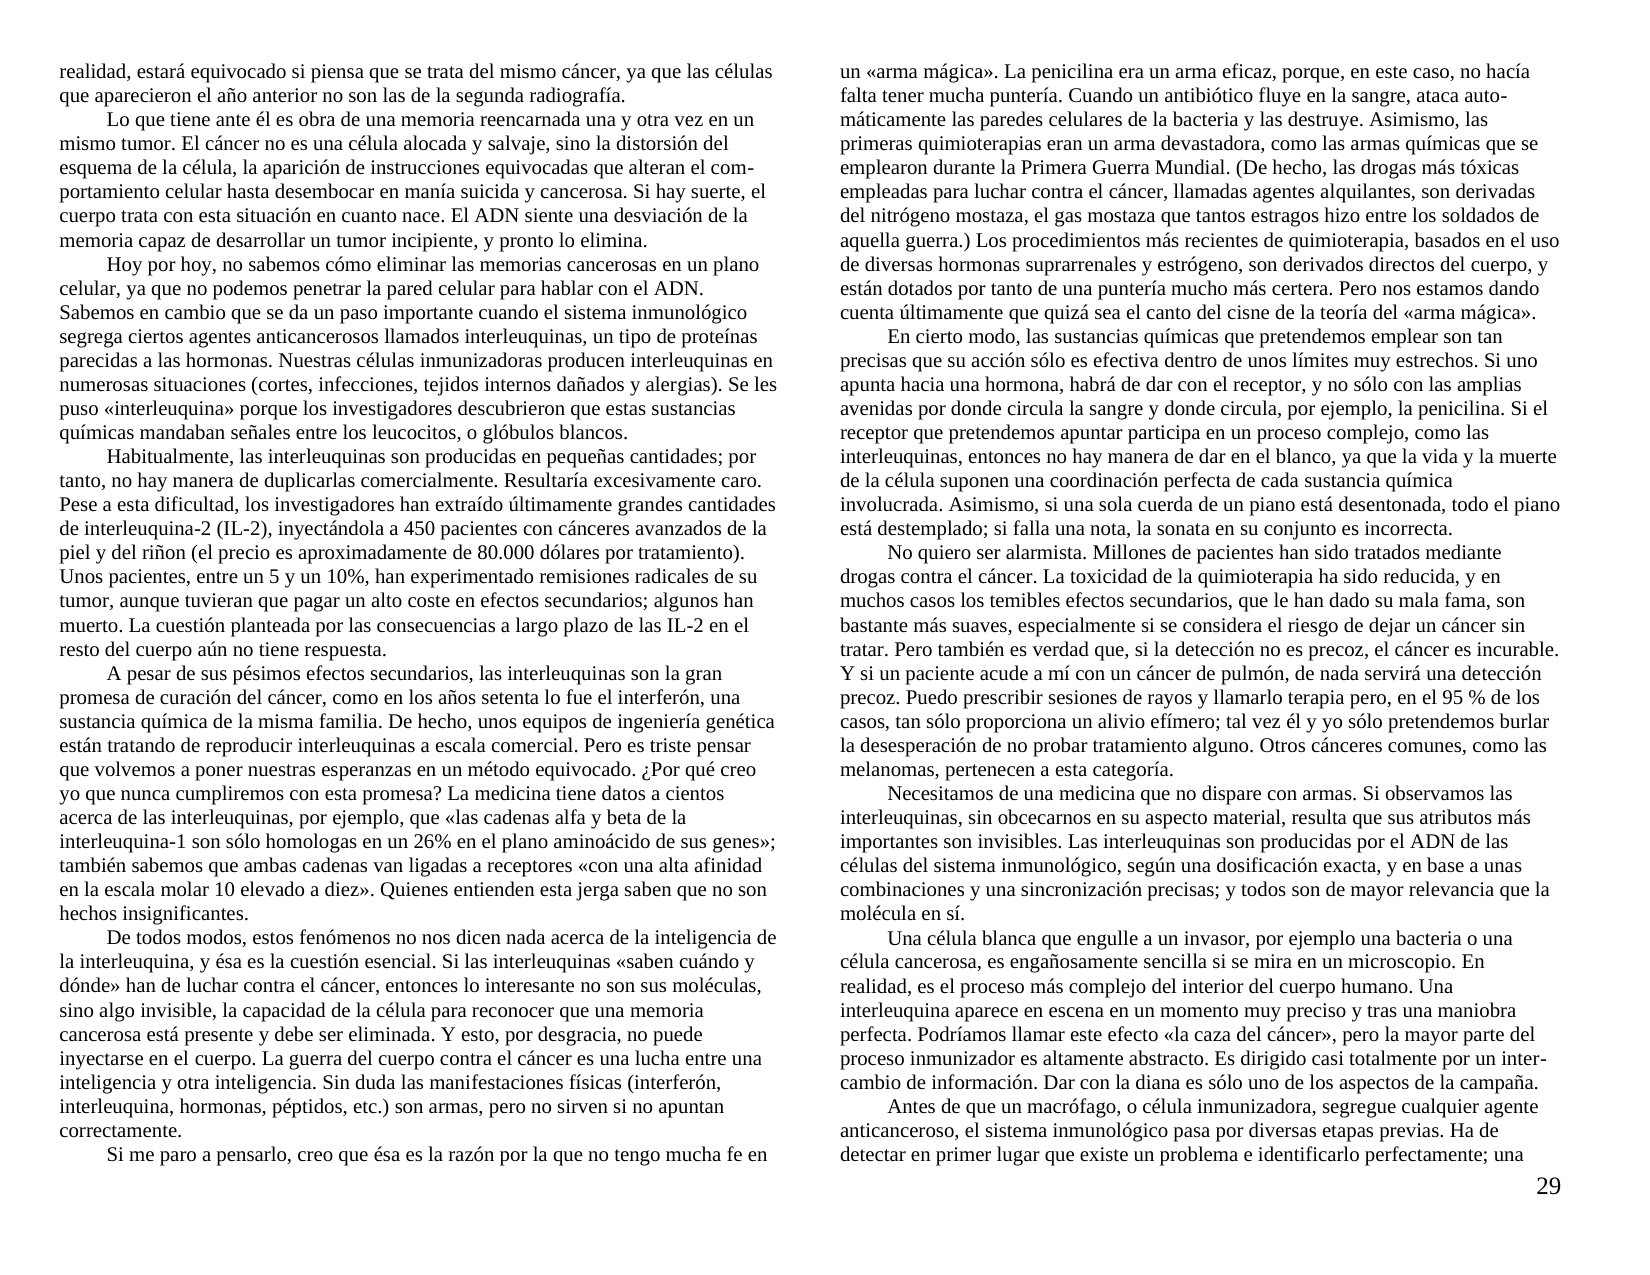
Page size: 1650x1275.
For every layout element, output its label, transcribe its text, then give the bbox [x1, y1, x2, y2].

text No quiero ser alarmista. Millones de pacientes han sido tratados mediante drogas contra el cáncer. La toxicidad de la quimioterapia ha sido reducida, y en muchos casos los temi­bles efectos secundarios, que le han dado su mala fama, son bastante más suaves, especialmente si se considera el riesgo de dejar un cáncer sin tratar. Pero también es verdad que, si la detección no es precoz, el cáncer es incurable. Y si un paciente acude a mí con un cáncer de pulmón, de nada servirá una de­tección precoz. Puedo prescribir sesiones de rayos y llamarlo terapia pero, en el 95 % de los casos, tan sólo proporciona un alivio efímero; tal vez él y yo sólo pretendemos burlar la de­sesperación de no probar tratamiento alguno. Otros cánceres comunes, como las melanomas, pertenecen a esta categoría. [840, 540, 1561, 781]
text Una célula blanca que engulle a un invasor, por ejemplo una bacteria o una célula cancerosa, es engañosamente senci­lla si se mira en un microscopio. En realidad, es el proceso más complejo del interior del cuerpo humano. Una interleuquina aparece en escena en un momento muy preciso y tras una maniobra perfecta. Podríamos llamar este efecto «la caza del cáncer», pero la mayor parte del proceso inmunizador es altamente abstracto. Es dirigido casi totalmente por un inter­cambio de información. Dar con la diana es sólo uno de los aspectos de la campaña. [840, 925, 1561, 1094]
text realidad, estará equivocado si piensa que se trata del mismo cáncer, ya que las células que aparecieron el año anterior no son las de la segunda radiografía. [59, 59, 781, 107]
text Necesitamos de una medicina que no dispare con armas. Si observamos las interleuquinas, sin obcecarnos en su aspec­to material, resulta que sus atributos más importantes son in­visibles. Las interleuquinas son producidas por el ADN de las células del sistema inmunológico, según una dosificación exacta, y en base a unas combinaciones y una sincronización precisas; y todos son de mayor relevancia que la molécula en sí. [840, 781, 1561, 925]
text En cierto modo, las sustancias químicas que pretendemos emplear son tan precisas que su acción sólo es efectiva dentro de unos límites muy estrechos. Si uno apunta hacia una hor­mona, habrá de dar con el receptor, y no sólo con las amplias avenidas por donde circula la sangre y donde circula, por ejemplo, la penicilina. Si el receptor que pretendemos apuntar participa en un proceso complejo, como las interleuquinas, entonces no hay manera de dar en el blanco, ya que la vida y la muerte de la célula suponen una coordinación perfecta de cada sustancia química involucrada. Asimismo, si una sola cuerda de un piano está desentonada, todo el piano está des­templado; si falla una nota, la sonata en su conjunto es inco­rrecta. [840, 324, 1561, 540]
text A pesar de sus pésimos efectos secundarios, las interleuqui­nas son la gran promesa de curación del cáncer, como en los años setenta lo fue el interferón, una sustancia química de la misma familia. De hecho, unos equipos de ingeniería genética están tratando de reproducir interleuquinas a escala comer­cial. Pero es triste pensar que volvemos a poner nuestras es­peranzas en un método equivocado. ¿Por qué creo yo que nunca cumpliremos con esta promesa? La medicina tiene da­tos a cientos acerca de las interleuquinas, por ejemplo, que «las cadenas alfa y beta de la interleuquina-1 son sólo homolo­gas en un 26% en el plano aminoácido de sus genes»; también sabemos que ambas cadenas van ligadas a receptores «con una alta afinidad en la escala molar 10 elevado a diez». Quie­nes entienden esta jerga saben que no son hechos insignifi­cantes. [59, 661, 781, 925]
text un «arma mágica». La penicilina era un arma eficaz, porque, en este caso, no hacía falta tener mucha puntería. Cuando un antibiótico fluye en la sangre, ataca auto­máticamente las paredes celulares de la bacteria y las destru­ye. Asimismo, las primeras quimioterapias eran un arma de­vastadora, como las armas químicas que se emplearon durante la Primera Guerra Mundial. (De hecho, las drogas más tóxicas empleadas para luchar contra el cáncer, llamadas agentes al­quilantes, son derivadas del nitrógeno mostaza, el gas mostaza que tantos estragos hizo entre los soldados de aquella guerra.) Los procedimientos más recientes de quimioterapia, basados en el uso de diversas hormonas suprarrenales y estrógeno, son derivados directos del cuerpo, y están dotados por tanto de una puntería mucho más certera. Pero nos estamos dando cuenta últimamente que quizá sea el canto del cisne de la teoría del «arma mágica». [840, 59, 1561, 324]
text Hoy por hoy, no sabemos cómo eliminar las memorias cancerosas en un plano celular, ya que no podemos penetrar la pared celular para hablar con el ADN. Sabemos en cambio que se da un paso importante cuando el sistema inmunológico segrega ciertos agentes anticancerosos llamados interleuquinas, un tipo de proteínas parecidas a las hormonas. Nuestras célu­las inmunizadoras producen interleuquinas en numerosas si­tuaciones (cortes, infecciones, tejidos internos dañados y aler­gias). Se les puso «interleuquina» porque los investigadores descubrieron que estas sustancias químicas mandaban señales entre los leucocitos, o glóbulos blancos. [59, 252, 781, 444]
text Habitualmente, las interleuquinas son producidas en pe­queñas cantidades; por tanto, no hay manera de duplicarlas comercialmente. Resultaría excesivamente caro. Pese a esta dificultad, los investigadores han extraído últimamente gran­des cantidades de interleuquina-2 (IL-2), inyectándola a 450 pacientes con cánceres avanzados de la piel y del riñon (el pre­cio es aproximadamente de 80.000 dólares por tratamiento). Unos pacientes, entre un 5 y un 10%, han experimentado re­misiones radicales de su tumor, aunque tuvieran que pagar un alto coste en efectos secundarios; algunos han muerto. La cuestión planteada por las consecuencias a largo plazo de las IL-2 en el resto del cuerpo aún no tiene respuesta. [59, 444, 781, 661]
text De todos modos, estos fenómenos no nos dicen nada acer­ca de la inteligencia de la interleuquina, y ésa es la cuestión esencial. Si las interleuquinas «saben cuándo y dónde» han de luchar contra el cáncer, entonces lo interesante no son sus moléculas, sino algo invisible, la capacidad de la célula para reconocer que una memoria cancerosa está presente y debe ser eliminada. Y esto, por desgracia, no puede inyectarse en el cuerpo. La guerra del cuerpo contra el cáncer es una lucha entre una inteligencia y otra inteligencia. Sin duda las mani­festaciones físicas (interferón, interleuquina, hormonas, péptidos, etc.) son armas, pero no sirven si no apuntan correcta­mente. [59, 925, 781, 1142]
text Si me paro a pensarlo, creo que ésa es la razón por la que no tengo mucha fe en [59, 1142, 781, 1166]
text Lo que tiene ante él es obra de una memoria reencarnada una y otra vez en un mismo tumor. El cáncer no es una célula alocada y salvaje, sino la distorsión del esquema de la célula, la aparición de instrucciones equivocadas que alteran el com­portamiento celular hasta desembocar en manía suicida y can­cerosa. Si hay suerte, el cuerpo trata con esta situación en cuanto nace. El ADN siente una desviación de la memoria ca­paz de desarrollar un tumor incipiente, y pronto lo elimina. [59, 107, 781, 252]
text Antes de que un macrófago, o célula inmunizadora, segre­gue cualquier agente anticanceroso, el sistema inmunológico pasa por diversas etapas previas. Ha de detectar en primer lu­gar que existe un problema e identificarlo perfectamente; una [840, 1094, 1561, 1166]
